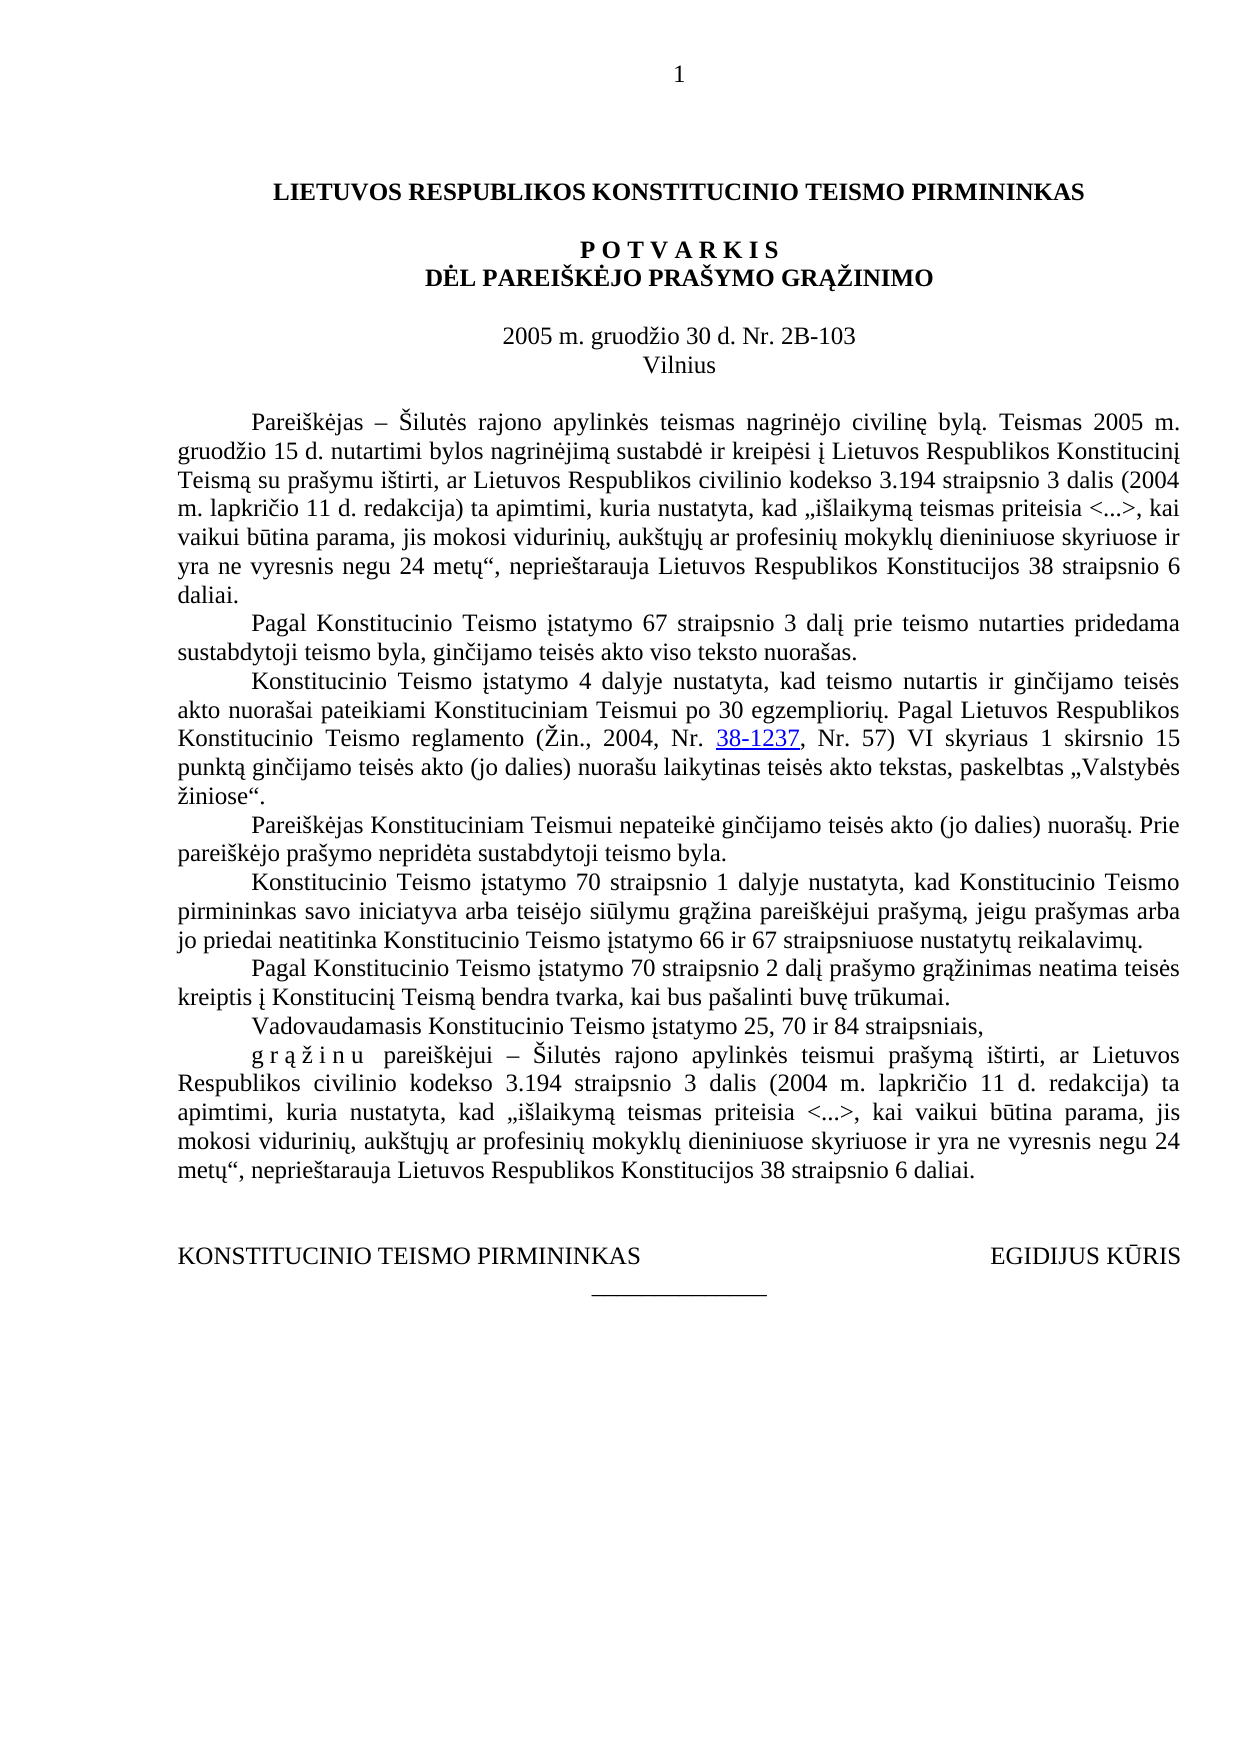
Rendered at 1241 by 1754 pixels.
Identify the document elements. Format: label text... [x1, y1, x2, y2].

text grąžinu pareiškėjui – Šilutės rajono apylinkės teismui prašymą ištirti, ar Lietuvos Respublikos civilinio kodekso 3.194 straipsnio 3 dalis (2004 m. lapkričio 11 d. redakcija) ta apimtimi, kuria nustatyta, kad „išlaikymą teismas priteisia <...>, kai vaikui būtina parama, jis mokosi vidurinių, aukštųjų ar profesinių mokyklų dieniniuose skyriuose ir yra ne vyresnis negu 24 metų“, neprieštarauja Lietuvos Respublikos Konstitucijos 38 straipsnio 6 daliai. [177, 1040, 1181, 1183]
text Pareiškėjas Konstituciniam Teismui nepateikė ginčijamo teisės akto (jo dalies) nuorašų. Prie pareiškėjo prašymo nepridėta sustabdytoji teismo byla. [177, 810, 1181, 867]
text Vilnius [177, 350, 1181, 378]
text LIETUVOS RESPUBLIKOS KONSTITUCINIO TEISMO PIRMININKAS [177, 177, 1181, 206]
text KONSTITUCINIO TEISMO PIRMININKAS EGIDIJUS KŪRIS [177, 1241, 1181, 1270]
text Pagal Konstitucinio Teismo įstatymo 67 straipsnio 3 dalį prie teismo nutarties pridedama sustabdytoji teismo byla, ginčijamo teisės akto viso teksto nuorašas. [177, 608, 1181, 666]
text Konstitucinio Teismo įstatymo 70 straipsnio 1 dalyje nustatyta, kad Konstitucinio Teismo pirmininkas savo iniciatyva arba teisėjo siūlymu grąžina pareiškėjui prašymą, jeigu prašymas arba jo priedai neatitinka Konstitucinio Teismo įstatymo 66 ir 67 straipsniuose nustatytų reikalavimų. [177, 867, 1181, 953]
text ______________ [177, 1270, 1181, 1298]
text Konstitucinio Teismo įstatymo 4 dalyje nustatyta, kad teismo nutartis ir ginčijamo teisės akto nuorašai pateikiami Konstituciniam Teismui po 30 egzempliorių. Pagal Lietuvos Respublikos Konstitucinio Teismo reglamento (Žin., 2004, Nr. 38-1237, Nr. 57) VI skyriaus 1 skirsnio 15 punktą ginčijamo teisės akto (jo dalies) nuorašu laikytinas teisės akto tekstas, paskelbtas „Valstybės žiniose“. [177, 666, 1181, 810]
text P O T V A R K I S [177, 235, 1181, 263]
text Pareiškėjas – Šilutės rajono apylinkės teismas nagrinėjo civilinę bylą. Teismas 2005 m. gruodžio 15 d. nutartimi bylos nagrinėjimą sustabdė ir kreipėsi į Lietuvos Respublikos Konstitucinį Teismą su prašymu ištirti, ar Lietuvos Respublikos civilinio kodekso 3.194 straipsnio 3 dalis (2004 m. lapkričio 11 d. redakcija) ta apimtimi, kuria nustatyta, kad „išlaikymą teismas priteisia <...>, kai vaikui būtina parama, jis mokosi vidurinių, aukštųjų ar profesinių mokyklų dieniniuose skyriuose ir yra ne vyresnis negu 24 metų“, neprieštarauja Lietuvos Respublikos Konstitucijos 38 straipsnio 6 daliai. [177, 407, 1181, 608]
text Pagal Konstitucinio Teismo įstatymo 70 straipsnio 2 dalį prašymo grąžinimas neatima teisės kreiptis į Konstitucinį Teismą bendra tvarka, kai bus pašalinti buvę trūkumai. [177, 953, 1181, 1011]
text 2005 m. gruodžio 30 d. Nr. 2B-103 [177, 321, 1181, 350]
text Vadovaudamasis Konstitucinio Teismo įstatymo 25, 70 ir 84 straipsniais, [177, 1011, 1181, 1040]
text DĖL PAREIŠKĖJO PRAŠYMO GRĄŽINIMO [177, 263, 1181, 292]
